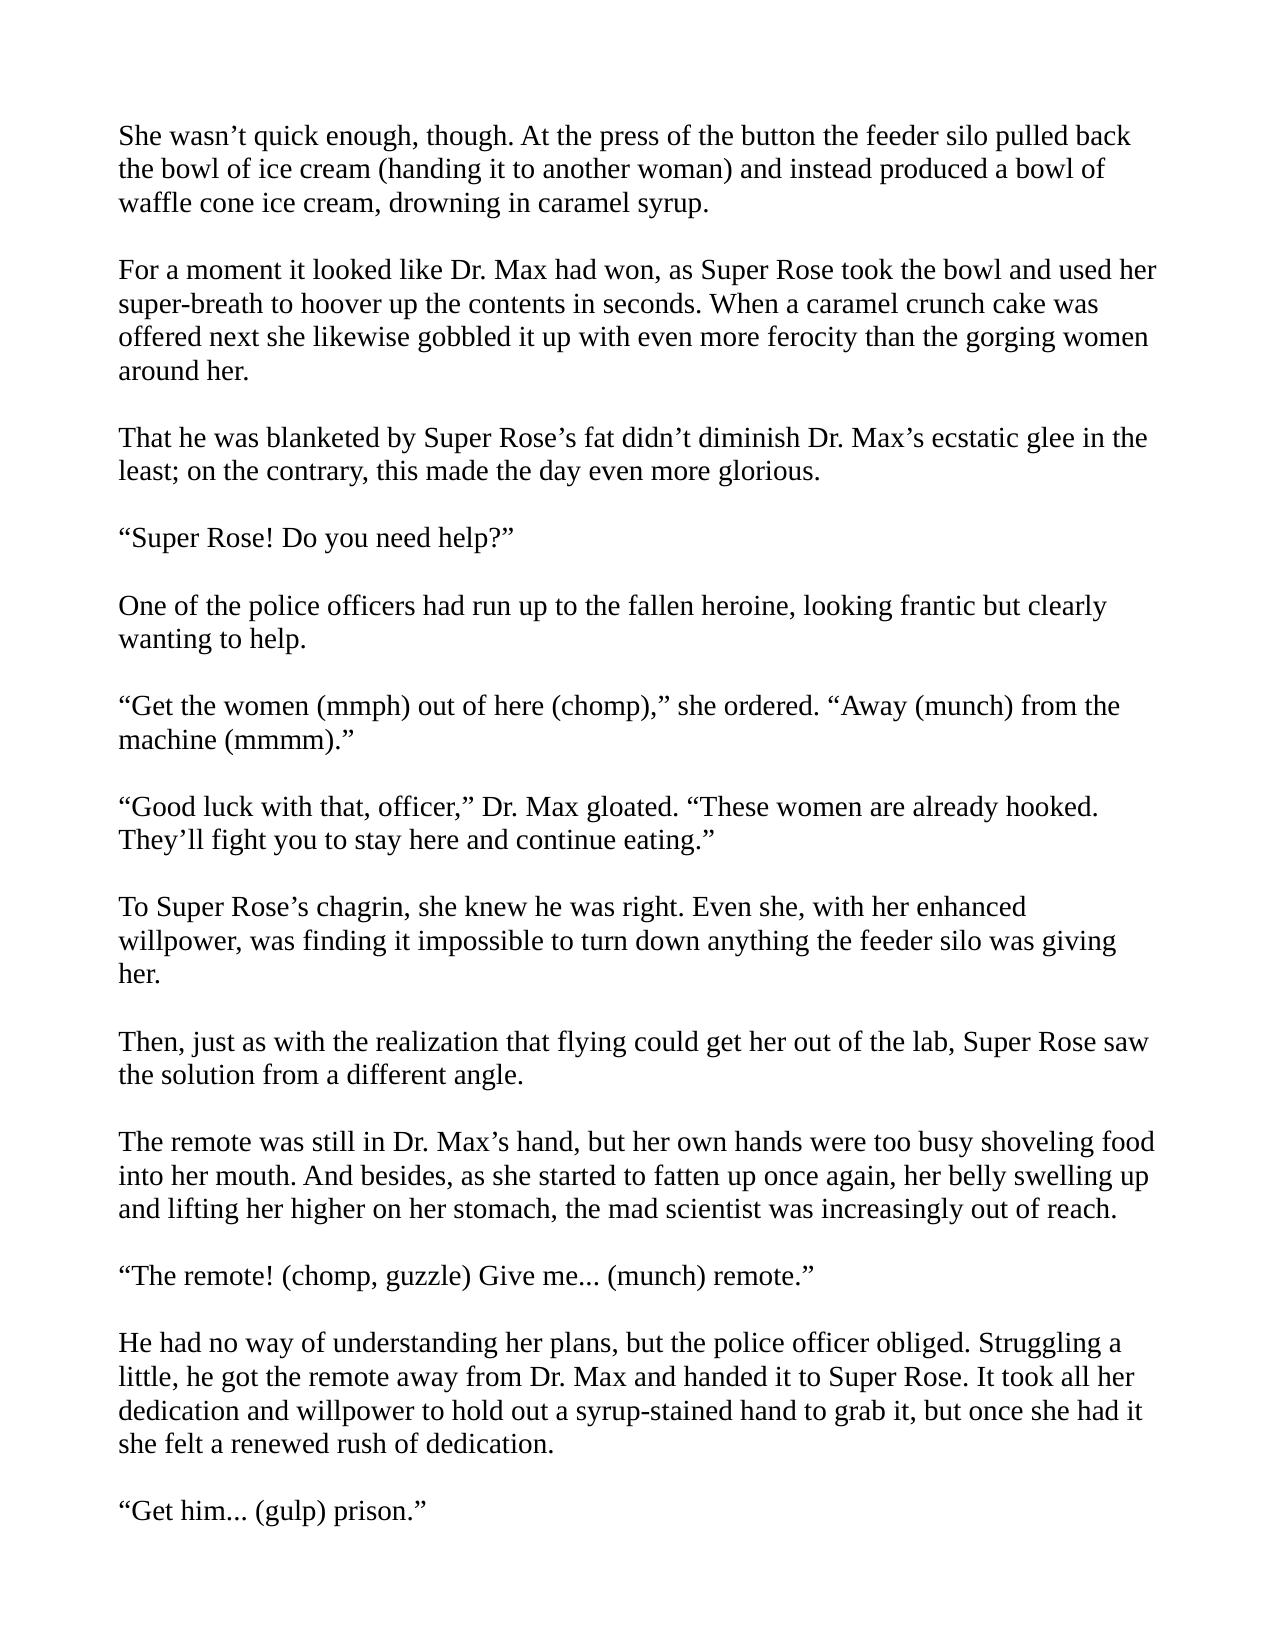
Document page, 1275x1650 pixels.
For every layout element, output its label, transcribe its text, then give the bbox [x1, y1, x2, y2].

text “The remote! (chomp, guzzle) Give me... (munch) remote.” [118, 1258, 1157, 1292]
text “Good luck with that, officer,” Dr. Max gloated. “These women are already hooked. They’ll fight you to stay here and continue eating.” [118, 789, 1157, 856]
text The remote was still in Dr. Max’s hand, but her own hands were too busy shoveling food into her mouth. And besides, as she started to fatten up once again, her belly swelling up and lifting her higher on her stomach, the mad scientist was increasingly out of reach. [118, 1124, 1157, 1225]
text “Super Rose! Do you need help?” [118, 521, 1157, 554]
text That he was blanketed by Super Rose’s fat didn’t diminish Dr. Max’s ecstatic glee in the least; on the contrary, this made the day even more glorious. [118, 420, 1157, 487]
text One of the police officers had run up to the fallen heroine, looking frantic but clearly wanting to help. [118, 588, 1157, 655]
text She wasn’t quick enough, though. At the press of the button the feeder silo pulled back the bowl of ice cream (handing it to another woman) and instead produced a bowl of waffle cone ice cream, drowning in caramel syrup. [118, 118, 1157, 219]
text He had no way of understanding her plans, but the police officer obliged. Struggling a little, he got the remote away from Dr. Max and handed it to Super Rose. It took all her dedication and willpower to hold out a syrup-stained hand to grab it, but once she had it she felt a renewed rush of dedication. [118, 1326, 1157, 1460]
text For a moment it looked like Dr. Max had won, as Super Rose took the bowl and used her super-breath to hoover up the contents in seconds. When a caramel crunch cake was offered next she likewise gobbled it up with even more ferocity than the gorging women around her. [118, 252, 1157, 386]
text “Get the women (mmph) out of here (chomp),” she ordered. “Away (munch) from the machine (mmmm).” [118, 688, 1157, 755]
text “Get him... (gulp) prison.” [118, 1493, 1157, 1527]
text To Super Rose’s chagrin, she knew he was right. Even she, with her enhanced willpower, was finding it impossible to turn down anything the feeder silo was giving her. [118, 889, 1157, 990]
text Then, just as with the realization that flying could get her out of the lab, Super Rose saw the solution from a different angle. [118, 1024, 1157, 1091]
